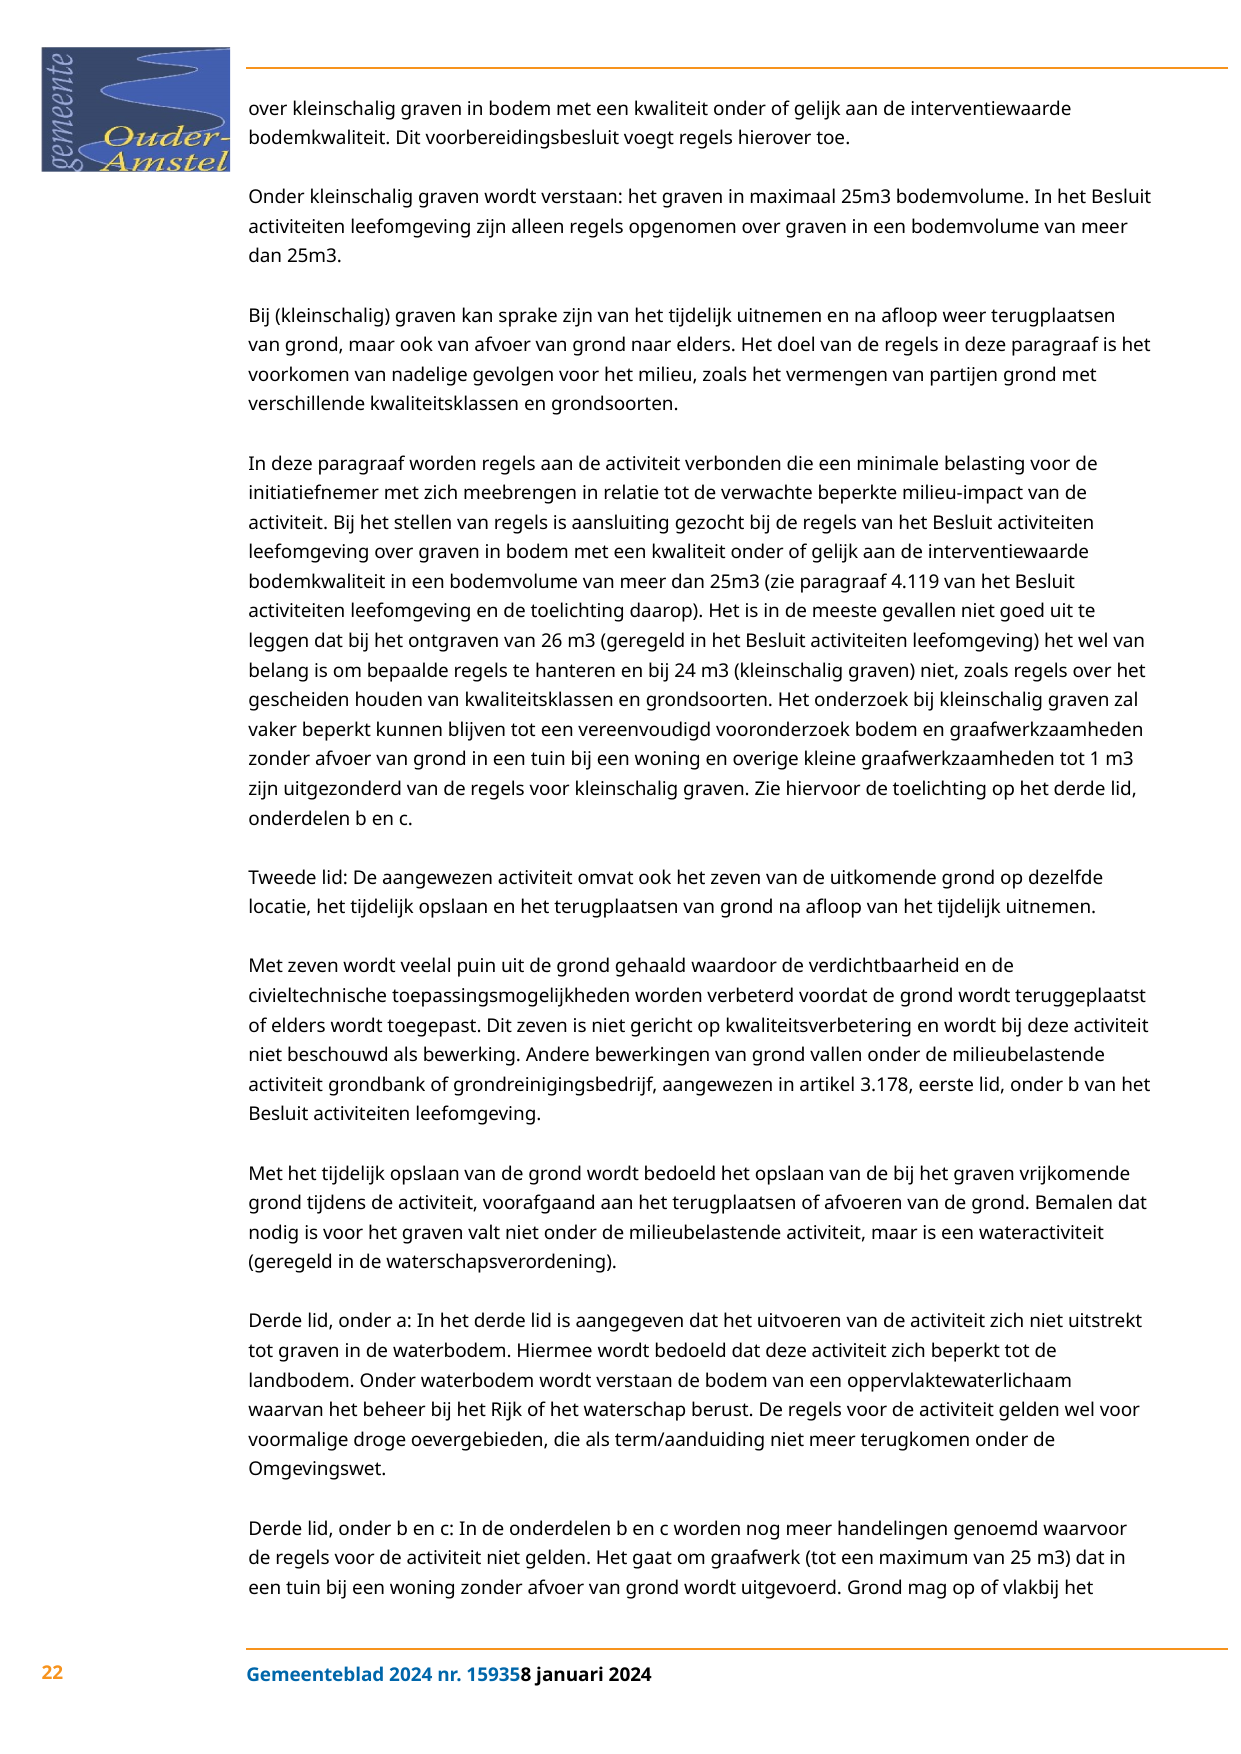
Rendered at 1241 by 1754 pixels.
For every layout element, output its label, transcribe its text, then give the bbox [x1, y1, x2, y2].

text In deze paragraaf worden regels aan de activiteit verbonden die een minimale belasting voor de initiatiefnemer met zich meebrengen in relatie tot de verwachte beperkte milieu-impact van de activiteit. Bij het stellen van regels is aansluiting gezocht bij de regels van het Besluit activiteiten leefomgeving over graven in bodem met een kwaliteit onder of gelijk aan de interventiewaarde bodemkwaliteit in een bodemvolume van meer dan 25m3 (zie paragraaf 4.119 van het Besluit activiteiten leefomgeving en de toelichting daarop). Het is in de meeste gevallen niet goed uit te leggen dat bij het ontgraven van 26 m3 (geregeld in het Besluit activiteiten leefomgeving) het wel van belang is om bepaalde regels te hanteren en bij 24 m3 (kleinschalig graven) niet, zoals regels over het gescheiden houden van kwaliteitsklassen en grondsoorten. Het onderzoek bij kleinschalig graven zal vaker beperkt kunnen blijven tot een vereenvoudigd vooronderzoek bodem en graafwerkzaamheden zonder afvoer van grond in een tuin bij een woning en overige kleine graafwerkzaamheden tot 1 m3 zijn uitgezonderd van de regels voor kleinschalig graven. Zie hiervoor de toelichting op het derde lid, onderdelen b en c. [248, 450, 1152, 831]
text Met het tijdelijk opslaan van de grond wordt bedoeld het opslaan van de bij het graven vrijkomende grond tijdens de activiteit, voorafgaand aan het terugplaatsen of afvoeren van de grond. Bemalen dat nodig is voor het graven valt niet onder de milieubelastende activiteit, maar is een wateractiviteit (geregeld in de waterschapsverordening). [248, 1160, 1152, 1274]
text Met zeven wordt veelal puin uit de grond gehaald waardoor de verdichtbaarheid en de civieltechnische toepassingsmogelijkheden worden verbeterd voordat de grond wordt teruggeplaatst of elders wordt toegepast. Dit zeven is niet gericht op kwaliteitsverbetering en wordt bij deze activiteit niet beschouwd als bewerking. Andere bewerkingen van grond vallen onder de milieubelastende activiteit grondbank of grondreinigingsbedrijf, aangewezen in artikel 3.178, eerste lid, onder b van het Besluit activiteiten leefomgeving. [248, 953, 1152, 1126]
text Onder kleinschalig graven wordt verstaan: het graven in maximaal 25m3 bodemvolume. In het Besluit activiteiten leefomgeving zijn alleen regels opgenomen over graven in een bodemvolume van meer dan 25m3. [248, 183, 1152, 268]
text Tweede lid: De aangewezen activiteit omvat ook het zeven van de uitkomende grond op dezelfde locatie, het tijdelijk opslaan en het terugplaatsen van grond na afloop van het tijdelijk uitnemen. [248, 864, 1152, 919]
picture [41, 47, 231, 172]
text over kleinschalig graven in bodem met een kwaliteit onder of gelijk aan de interventiewaarde bodemkwaliteit. Dit voorbereidingsbesluit voegt regels hierover toe. [248, 95, 1152, 150]
text Bij (kleinschalig) graven kan sprake zijn van het tijdelijk uitnemen en na afloop weer terugplaatsen van grond, maar ook van afvoer van grond naar elders. Het doel van de regels in deze paragraaf is het voorkomen van nadelige gevolgen voor het milieu, zoals het vermengen van partijen grond met verschillende kwaliteitsklassen en grondsoorten. [248, 302, 1152, 416]
text Derde lid, onder b en c: In de onderdelen b en c worden nog meer handelingen genoemd waarvoor de regels voor de activiteit niet gelden. Het gaat om graafwerk (tot een maximum van 25 m3) dat in een tuin bij een woning zonder afvoer van grond wordt uitgevoerd. Grond mag op of vlakbij het [248, 1515, 1152, 1600]
text Derde lid, onder a: In het derde lid is aangegeven dat het uitvoeren van de activiteit zich niet uitstrekt tot graven in de waterbodem. Hiermee wordt bedoeld dat deze activiteit zich beperkt tot de landbodem. Onder waterbodem wordt verstaan de bodem van een oppervlaktewaterlichaam waarvan het beheer bij het Rijk of het waterschap berust. De regels voor de activiteit gelden wel voor voormalige droge oevergebieden, die als term/aanduiding niet meer terugkomen onder de Omgevingswet. [248, 1308, 1152, 1481]
